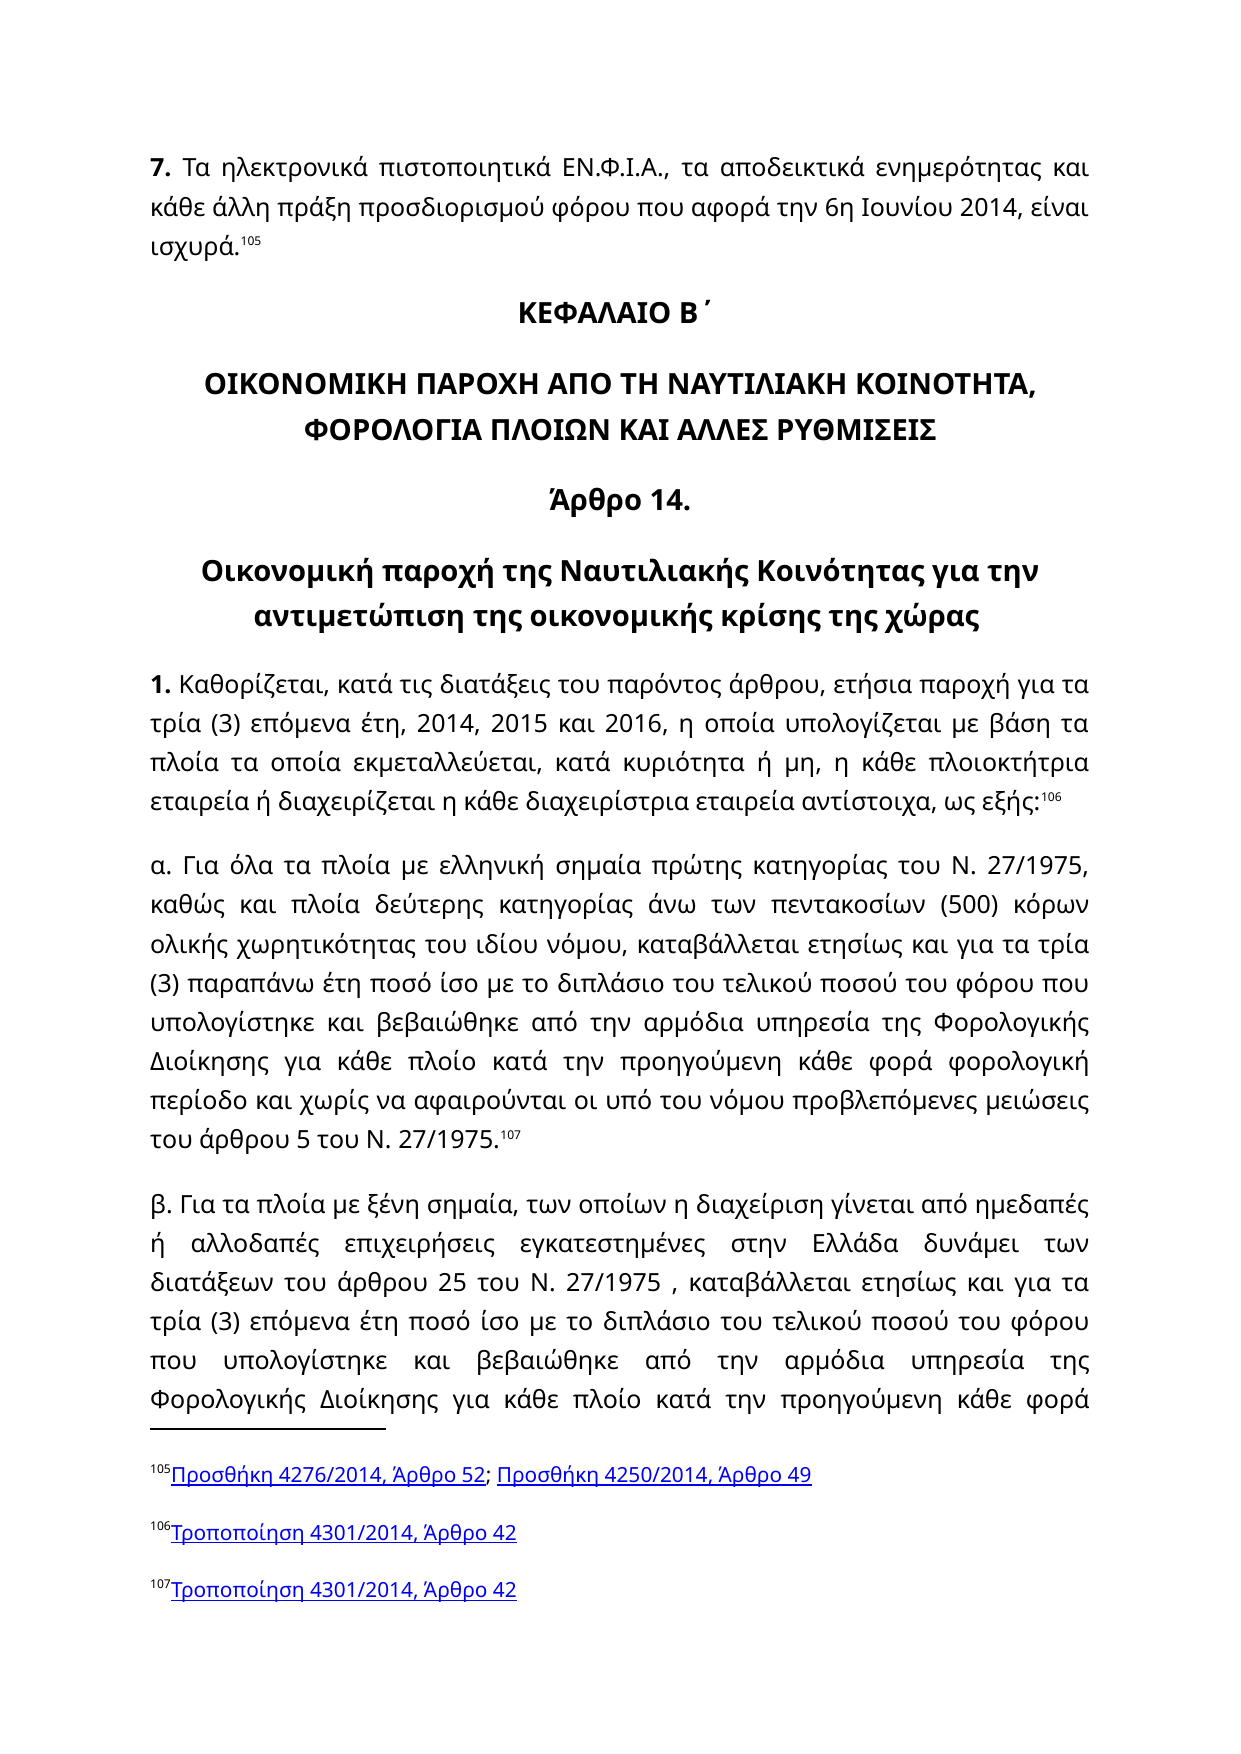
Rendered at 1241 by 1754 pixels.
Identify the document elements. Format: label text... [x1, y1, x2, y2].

text 7. Τα ηλεκτρονικά πιστοποιητικά ΕΝ.Φ.Ι.Α., τα αποδεικτικά ενημερότητας και κάθε άλλη πράξη προσδιορισμού φόρου που αφορά την 6η Ιουνίου 2014, είναι ισχυρά. [150, 150, 1090, 262]
subtitle ΟΙΚΟΝΟΜΙΚΗ ΠΑΡΟΧΗ ΑΠΟ ΤΗ ΝΑΥΤΙΛΙΑΚΗ ΚΟΙΝΟΤΗΤΑ, ΦΟΡΟΛΟΓΙΑ ΠΛΟΙΩΝ ΚΑΙ ΑΛΛΕΣ ΡΥΘΜΙΣΕΙΣ [150, 363, 1090, 448]
text Τροποποίηση 4301/2014, Άρθρο 42 [150, 1576, 1090, 1604]
text Προσθήκη 4276/2014, Άρθρο 52; Προσθήκη 4250/2014, Άρθρο 49 [150, 1460, 1090, 1489]
subtitle Άρθρο 14. [150, 479, 1090, 519]
text β. Για τα πλοία με ξένη σημαία, των οποίων η διαχείριση γίνεται από ημεδαπές ή αλλοδαπές επιχειρήσεις εγκατεστημένες στην Ελλάδα δυνάμει των διατάξεων του άρθρου 25 του Ν. 27/1975 , καταβάλλεται ετησίως και για τα τρία (3) επόμενα έτη ποσό ίσο με το διπλάσιο του τελικού ποσού του φόρου που υπολογίστηκε και βεβαιώθηκε από την αρμόδια υπηρεσία της Φορολογικής Διοίκησης για κάθε πλοίο κατά την προηγούμενη κάθε φορά [150, 1186, 1090, 1416]
text α. Για όλα τα πλοία με ελληνική σημαία πρώτης κατηγορίας του Ν. 27/1975, καθώς και πλοία δεύτερης κατηγορίας άνω των πεντακοσίων (500) κόρων ολικής χωρητικότητας του ιδίου νόμου, καταβάλλεται ετησίως και για τα τρία (3) παραπάνω έτη ποσό ίσο με το διπλάσιο του τελικού ποσού του φόρου που υπολογίστηκε και βεβαιώθηκε από την αρμόδια υπηρεσία της Φορολογικής Διοίκησης για κάθε πλοίο κατά την προηγούμενη κάθε φορά φορολογική περίοδο και χωρίς να αφαιρούνται οι υπό του νόμου προβλεπόμενες μειώσεις του άρθρου 5 του Ν. 27/1975. [150, 848, 1090, 1156]
subtitle Οικονομική παροχή της Ναυτιλιακής Κοινότητας για την αντιμετώπιση της οικονομικής κρίσης της χώρας [150, 550, 1090, 635]
text Τροποποίηση 4301/2014, Άρθρο 42 [150, 1518, 1090, 1546]
subtitle ΚΕΦΑΛΑΙΟ Β΄ [150, 292, 1090, 332]
text 1. Καθορίζεται, κατά τις διατάξεις του παρόντος άρθρου, ετήσια παροχή για τα τρία (3) επόμενα έτη, 2014, 2015 και 2016, η οποία υπολογίζεται με βάση τα πλοία τα οποία εκμεταλλεύεται, κατά κυριότητα ή μη, η κάθε πλοιοκτήτρια εταιρεία ή διαχειρίζεται η κάθε διαχειρίστρια εταιρεία αντίστοιχα, ως εξής: [150, 666, 1090, 818]
